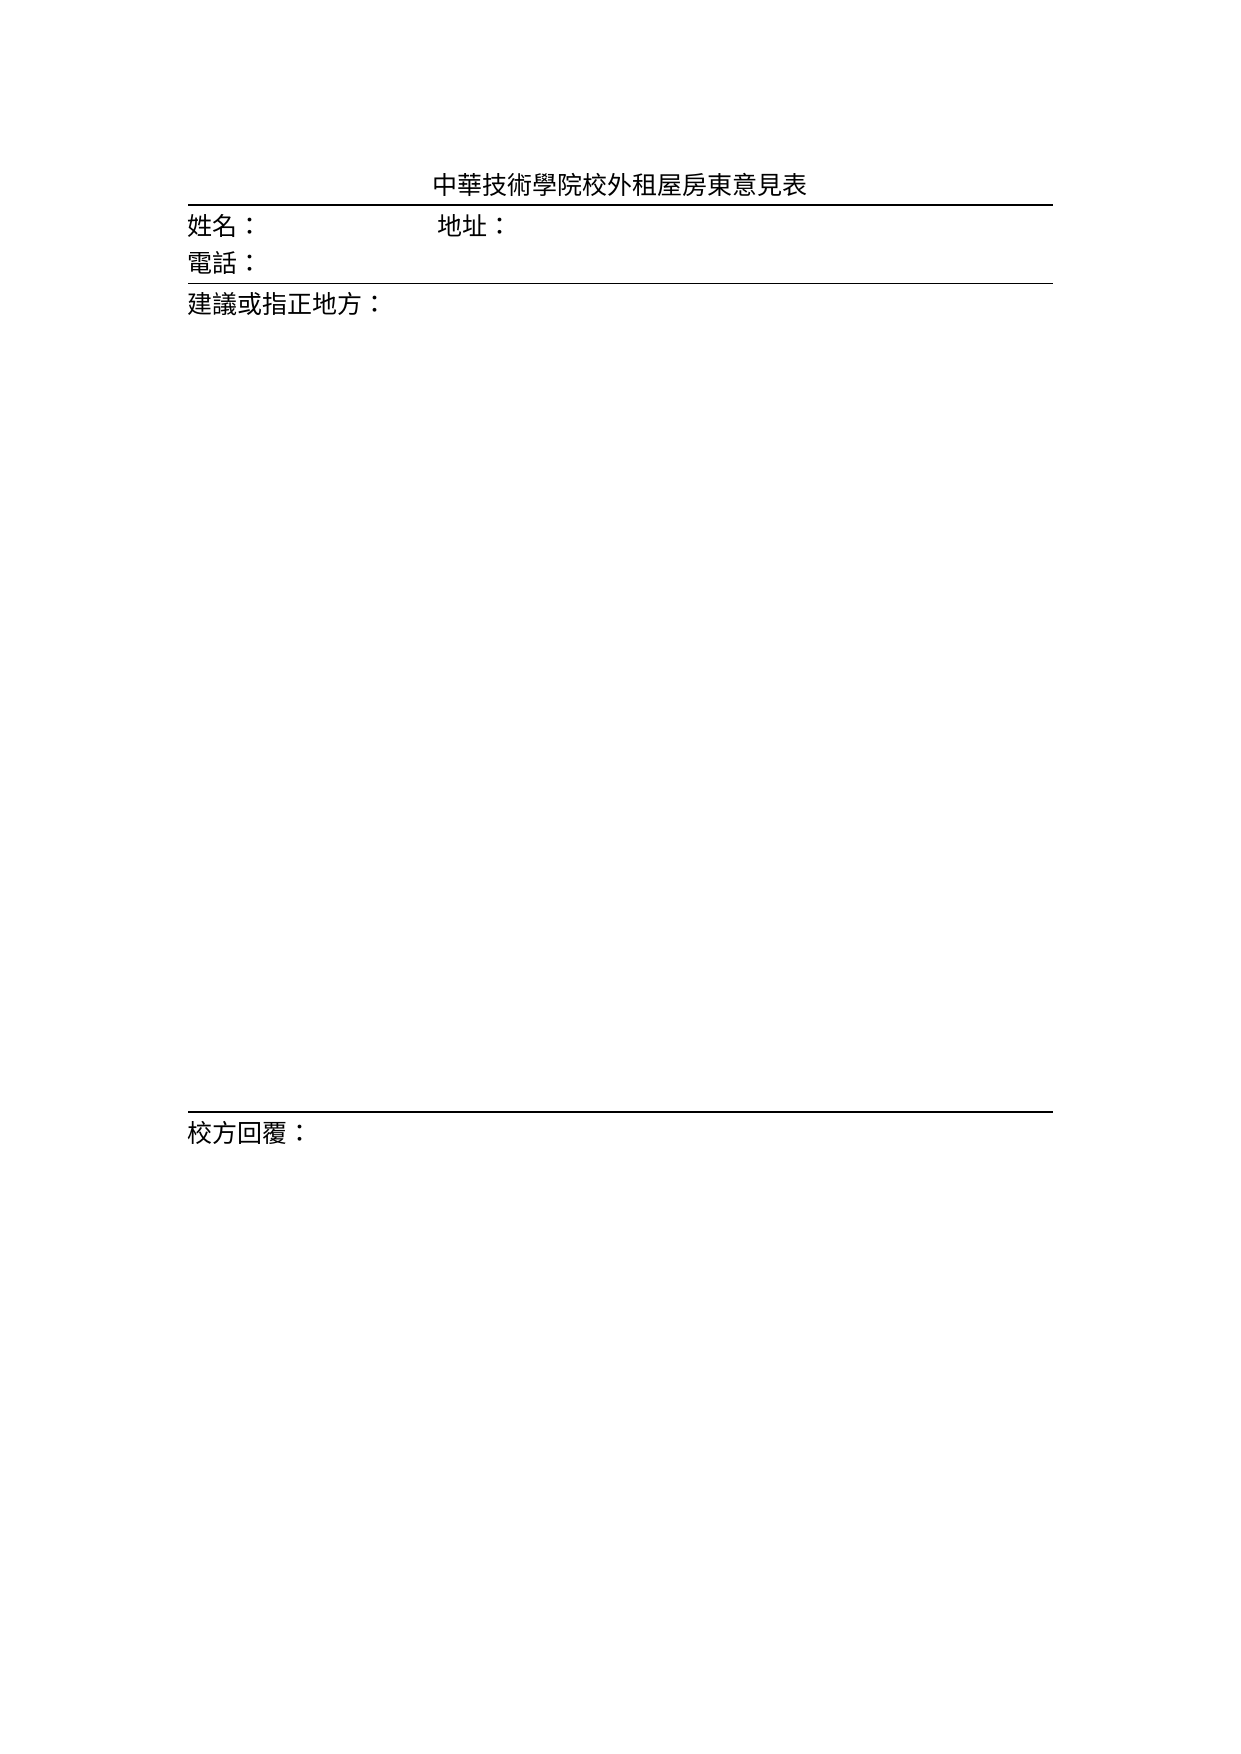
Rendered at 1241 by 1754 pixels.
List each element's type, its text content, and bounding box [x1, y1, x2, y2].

text 電話： [187, 243, 1053, 284]
text 中華技術學院校外租屋房東意見表 [187, 164, 1053, 206]
text 校方回覆： [187, 1113, 1053, 1150]
text 建議或指正地方： [187, 284, 1053, 322]
text 姓名： 地址： [187, 206, 1053, 243]
